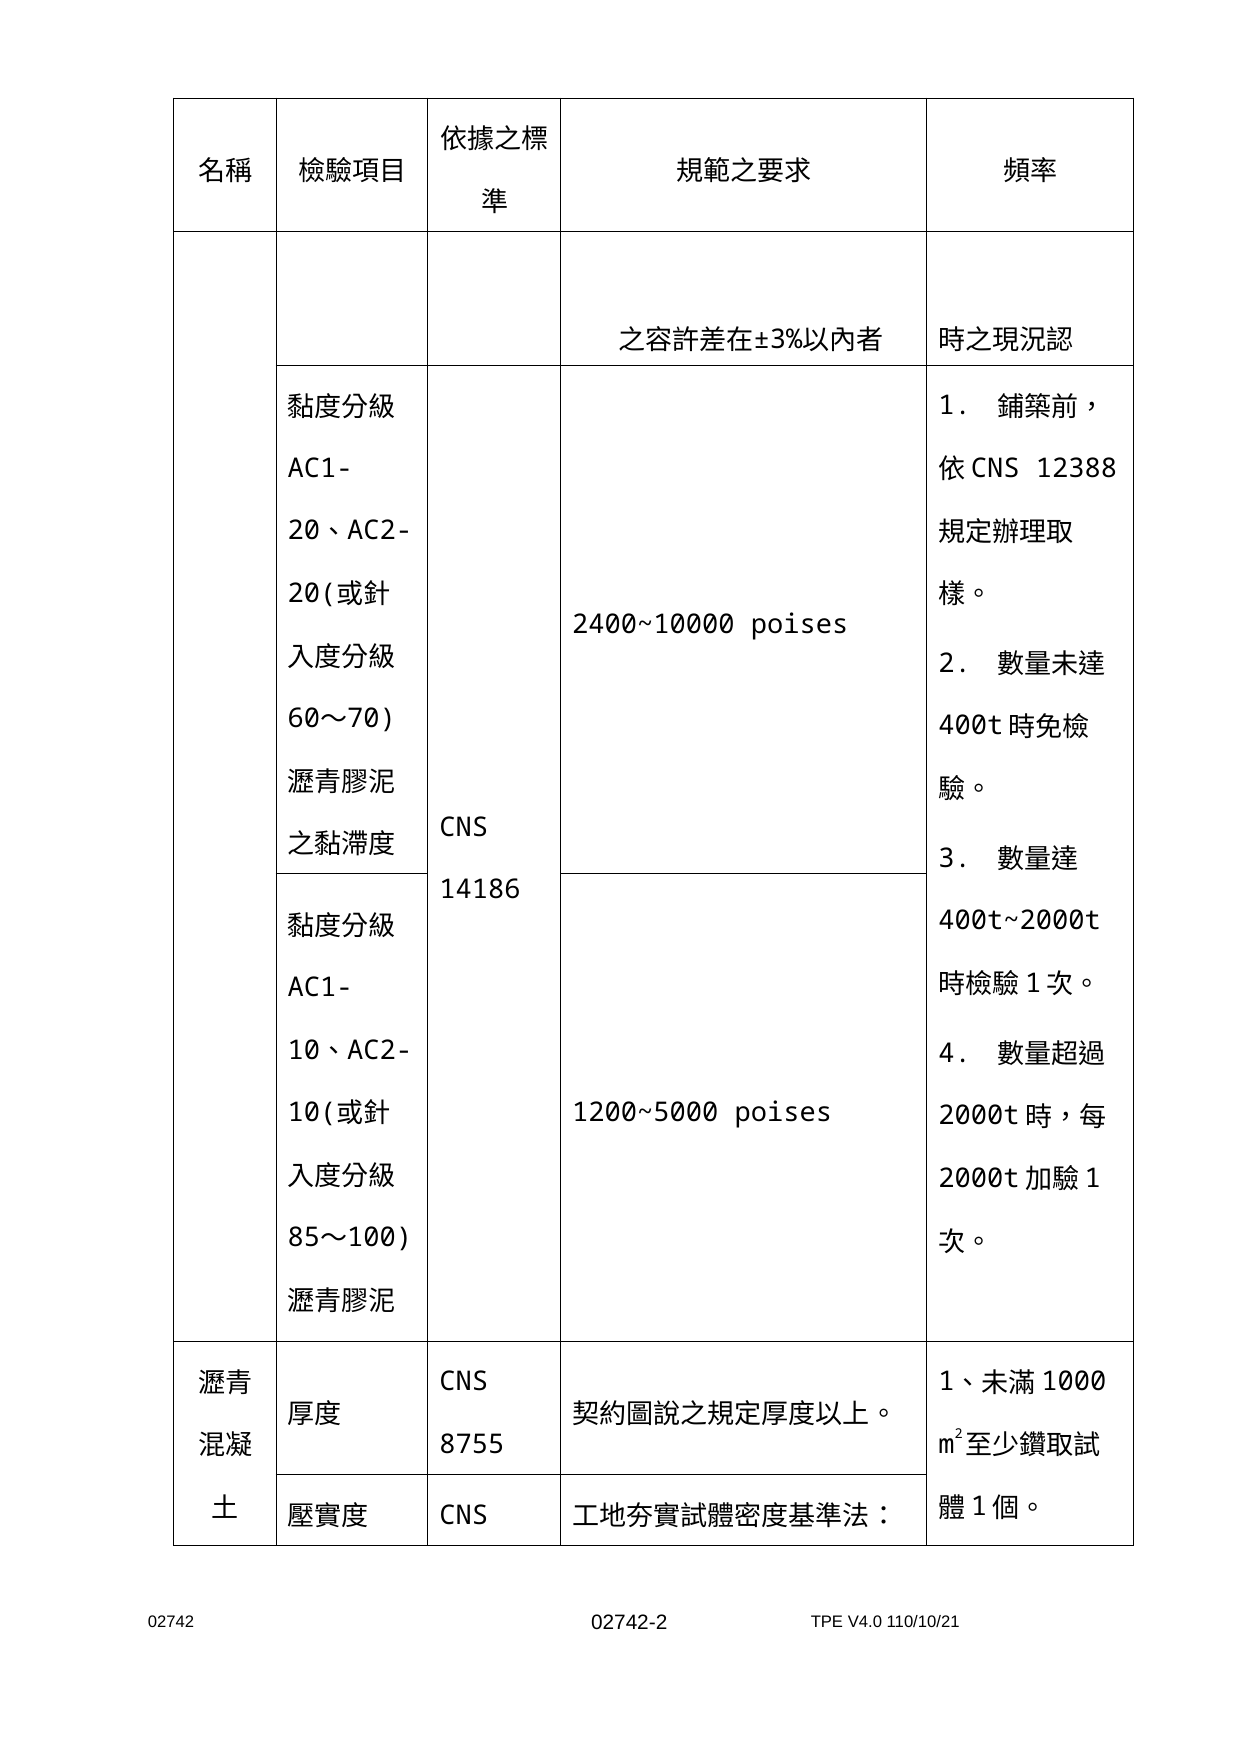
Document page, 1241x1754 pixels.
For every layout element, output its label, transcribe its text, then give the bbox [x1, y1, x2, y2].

table_cell 鋪築前，依CNS 12388規定辦理取樣。 數量未達400t時免檢驗。 數量達400t~2000t時檢驗1次。 數量超過2000t時，每2000t加驗1次。 [927, 366, 1133, 1341]
table_cell 之容許差在±3%以內者 [561, 232, 926, 364]
table_cell 厚度 [277, 1342, 427, 1474]
table_cell [277, 232, 427, 364]
table_cell 黏度分級AC1-10、AC2-10(或針入度分級85～100)瀝青膠泥 [277, 874, 427, 1341]
table_cell [174, 232, 276, 1341]
table_cell CNS 8755 [428, 1342, 560, 1474]
table_header 頻率 [927, 99, 1133, 231]
table_cell 1.鋪築前，依CNS 12388規定辦理取樣。 2.契約數量若未達100t，得免驗。 3.同一拌和廠商同一天供應之同一種瀝青混凝土數量視為同一批，每批至少抽驗2次，惟數量未達200t時得僅抽驗1次，各次之檢驗結果不互相平均，各次抽驗之代表數量則由監造單位依查驗時之現況認定。 [927, 232, 1133, 364]
table_header 名稱 [174, 99, 276, 231]
table_cell 黏度分級AC1-20、AC2-20(或針入度分級60～70)瀝青膠泥之黏滯度 [277, 366, 427, 873]
table_cell [428, 232, 560, 364]
table_cell 1、未滿1000 m2至少鑽取試體1個。 2、每增1000 m2鑽取試體1個。 3、各試體檢驗結果不互相平均。 [927, 1342, 1133, 1545]
table_cell CNS 14186 [428, 366, 560, 1341]
table_header 依據之標準 [428, 99, 560, 231]
table_cell 2400~10000 poises [561, 366, 926, 873]
table_cell 工地夯實試體密度基準法： [561, 1475, 926, 1545]
table_cell CNS [428, 1475, 560, 1545]
table_header 規範之要求 [561, 99, 926, 231]
table_cell 1200~5000 poises [561, 874, 926, 1341]
table_cell 瀝青混凝土 [174, 1342, 276, 1545]
table_cell 壓實度 [277, 1475, 427, 1545]
table_cell 契約圖說之規定厚度以上。 [561, 1342, 926, 1474]
table_header 檢驗項目 [277, 99, 427, 231]
